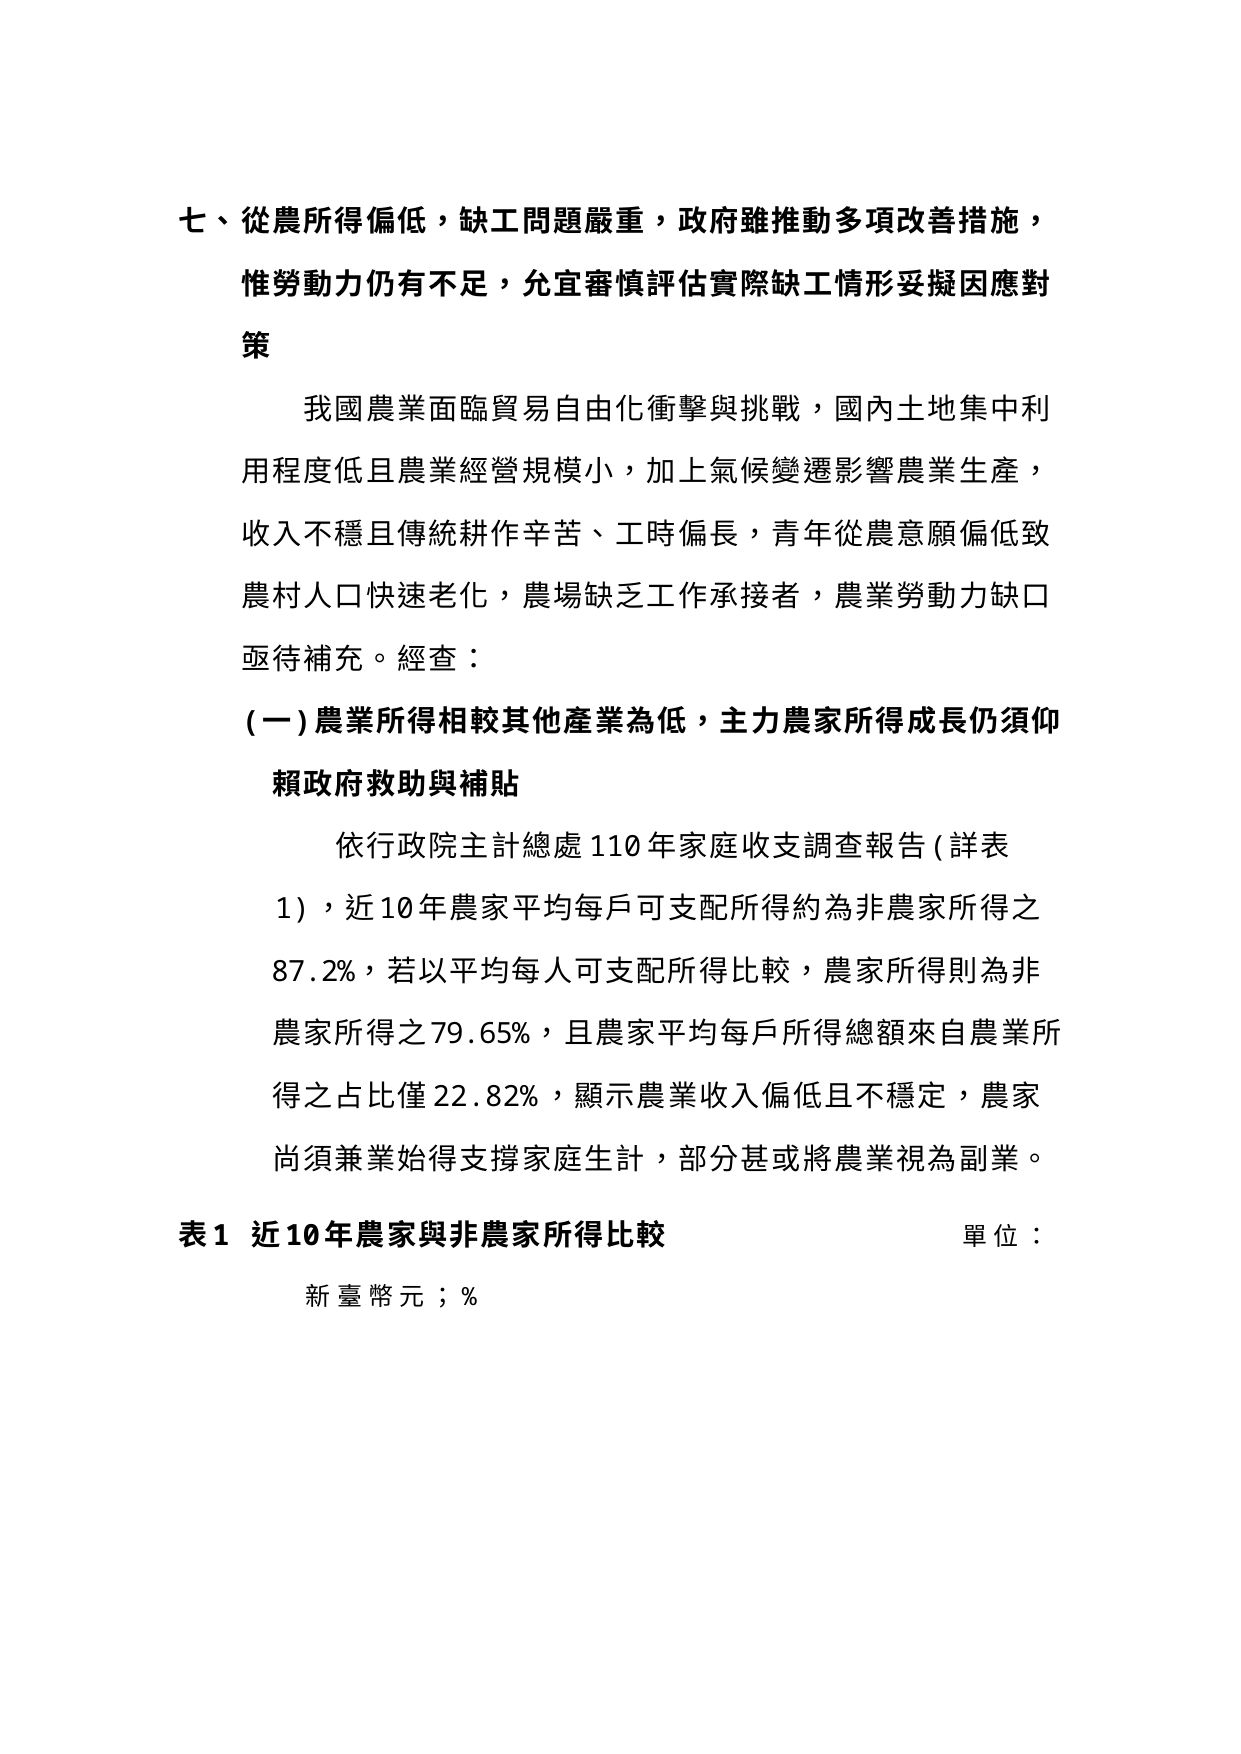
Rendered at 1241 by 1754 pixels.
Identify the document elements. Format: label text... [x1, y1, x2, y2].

text (一)農業所得相較其他產業為低，主力農家所得成長仍須仰賴政府救助與補貼 [236, 677, 1063, 802]
text 依行政院主計總處110年家庭收支調查報告(詳表1)，近10年農家平均每戶可支配所得約為非農家所得之87.2%，若以平均每人可支配所得比較，農家所得則為非農家所得之79.65%，且農家平均每戶所得總額來自農業所得之占比僅22.82%，顯示農業收入偏低且不穩定，農家尚須兼業始得支撐家庭生計，部分甚或將農業視為副業。 [266, 802, 1063, 1177]
text 七、從農所得偏低，缺工問題嚴重，政府雖推動多項改善措施，惟勞動力仍有不足，允宜審慎評估實際缺工情形妥擬因應對策 [177, 177, 1063, 365]
text 表1 近10年農家與非農家所得比較 單位：新臺幣元；% [177, 1191, 1063, 1316]
text 我國農業面臨貿易自由化衝擊與挑戰，國內土地集中利用程度低且農業經營規模小，加上氣候變遷影響農業生產，收入不穩且傳統耕作辛苦、工時偏長，青年從農意願偏低致農村人口快速老化，農場缺乏工作承接者，農業勞動力缺口亟待補充。經查： [236, 365, 1063, 677]
